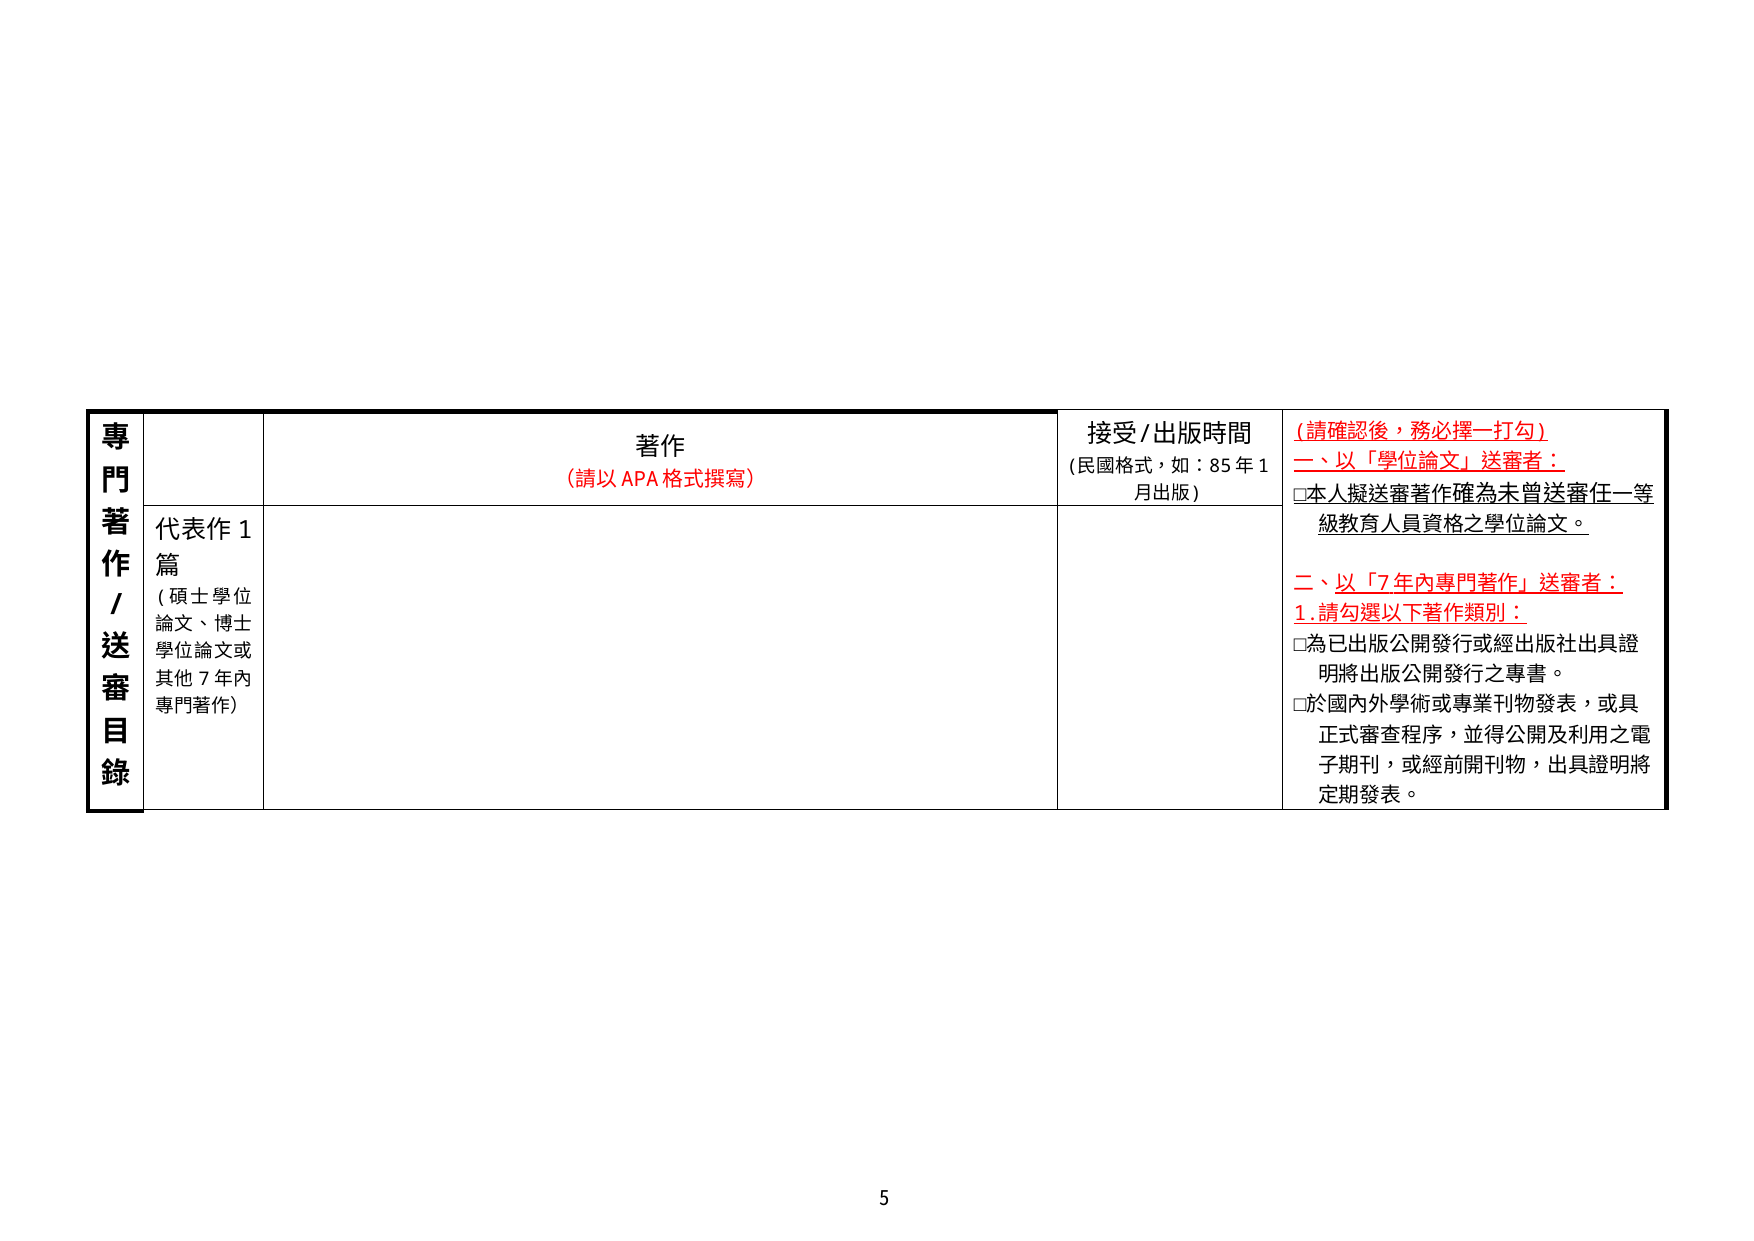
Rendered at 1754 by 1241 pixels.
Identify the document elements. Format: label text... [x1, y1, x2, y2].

table_cell 接受/出版時間 (民國格式，如：85年1月出版) [1058, 410, 1282, 504]
table_cell [1058, 506, 1282, 808]
table_cell [264, 506, 1057, 808]
table_cell (請確認後，務必擇一打勾) 一、以「學位論文」送審者： □本人擬送審著作確為未曾送審任一等級教育人員資格之學位論文。 二、以「7年內專門著作」送審者： 1.請勾選以下著作類別： □為已出版公開發行或經出版社出具證明將出版公開發行之專書。 □於國內外學術或專業刊物發表，或具正式審查程序，並得公開及利用之電子期刊，或經前開刊物，出具證明將定期發表。 [1283, 410, 1664, 808]
table_cell [144, 414, 263, 504]
table_cell 專門著作 / 送審目錄 [90, 414, 143, 808]
table_cell 著作 （請以APA格式撰寫） [264, 414, 1057, 504]
table_cell 代表作1篇 (碩士學位論文、博士學位論文或其他7年內專門著作） [144, 506, 263, 808]
